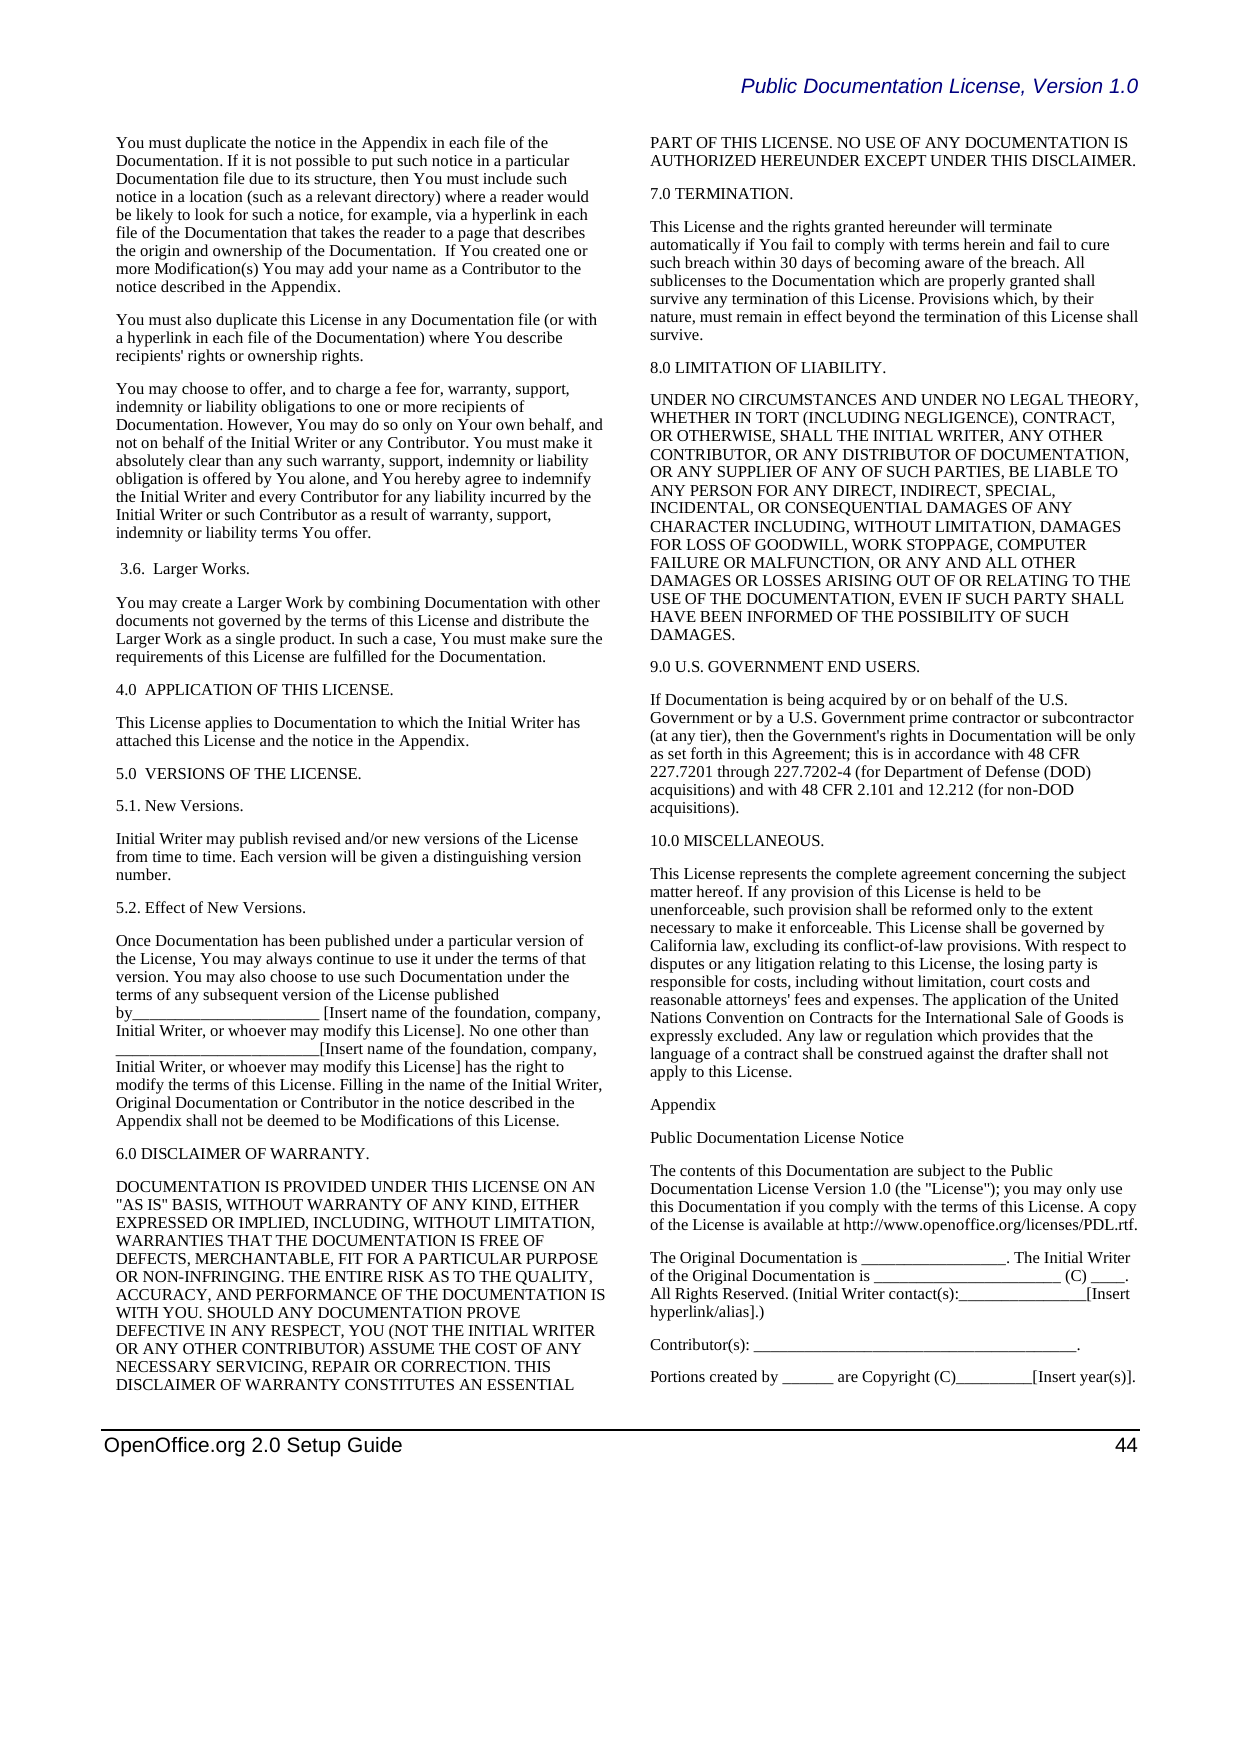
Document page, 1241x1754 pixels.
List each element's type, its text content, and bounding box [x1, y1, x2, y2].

text Public Documentation License Notice [650, 1129, 1140, 1147]
text You may create a Larger Work by combining Documentation with other documents not governed by the terms of this License and distribute the Larger Work as a single product. In such a case, You must make sure the requirements of this License are fulfilled for the Documentation. [116, 594, 606, 666]
text You must duplicate the notice in the Appendix in each file of the Documentation. If it is not possible to put such notice in a particular Documentation file due to its structure, then You must include such notice in a location (such as a relevant directory) where a reader would be likely to look for such a notice, for example, via a hyperlink in each file of the Documentation that takes the reader to a page that describes the origin and ownership of the Documentation. If You created one or more Modification(s) You may add your name as a Contributor to the notice described in the Appendix. [116, 134, 606, 296]
text 3.6. Larger Works. [116, 557, 606, 579]
text You must also duplicate this License in any Documentation file (or with a hyperlink in each file of the Documentation) where You describe recipients' rights or ownership rights. [116, 311, 606, 365]
text 10.0 MISCELLANEOUS. [650, 832, 1140, 850]
text PART OF THIS LICENSE. NO USE OF ANY DOCUMENTATION IS AUTHORIZED HEREUNDER EXCEPT UNDER THIS DISCLAIMER. [650, 134, 1140, 170]
text 5.0 VERSIONS OF THE LICENSE. [116, 764, 606, 783]
text 4.0 APPLICATION OF THIS LICENSE. [116, 681, 606, 699]
text 5.1. New Versions. [116, 797, 606, 815]
text The contents of this Documentation are subject to the Public Documentation License Version 1.0 (the "License"); you may only use this Documentation if you comply with the terms of this License. A copy of the License is available at http://www.openoffice.org/licenses/PDL.rtf. [650, 1162, 1140, 1234]
text This License and the rights granted hereunder will terminate automatically if You fail to comply with terms herein and fail to cure such breach within 30 days of becoming aware of the breach. All sublicenses to the Documentation which are properly granted shall survive any termination of this License. Provisions which, by their nature, must remain in effect beyond the termination of this License shall survive. [650, 218, 1140, 344]
text Once Documentation has been published under a particular version of the License, You may always continue to use it under the terms of that version. You may also choose to use such Documentation under the terms of any subsequent version of the License published by______________________ [Insert name of the foundation, company, Initial Writer, or whoever may modify this License]. No one other than ________________________[Insert name of the foundation, company, Initial Writer, or whoever may modify this License] has the right to modify the terms of this License. Filling in the name of the Initial Writer, Original Documentation or Contributor in the notice described in the Appendix shall not be deemed to be Modifications of this License. [116, 932, 606, 1130]
text DOCUMENTATION IS PROVIDED UNDER THIS LICENSE ON AN "AS IS'' BASIS, WITHOUT WARRANTY OF ANY KIND, EITHER EXPRESSED OR IMPLIED, INCLUDING, WITHOUT LIMITATION, WARRANTIES THAT THE DOCUMENTATION IS FREE OF DEFECTS, MERCHANTABLE, FIT FOR A PARTICULAR PURPOSE OR NON-INFRINGING. THE ENTIRE RISK AS TO THE QUALITY, ACCURACY, AND PERFORMANCE OF THE DOCUMENTATION IS WITH YOU. SHOULD ANY DOCUMENTATION PROVE DEFECTIVE IN ANY RESPECT, YOU (NOT THE INITIAL WRITER OR ANY OTHER CONTRIBUTOR) ASSUME THE COST OF ANY NECESSARY SERVICING, REPAIR OR CORRECTION. THIS DISCLAIMER OF WARRANTY CONSTITUTES AN ESSENTIAL [116, 1178, 606, 1394]
text Initial Writer may publish revised and/or new versions of the License from time to time. Each version will be given a distinguishing version number. [116, 830, 606, 884]
text You may choose to offer, and to charge a fee for, warranty, support, indemnity or liability obligations to one or more recipients of Documentation. However, You may do so only on Your own behalf, and not on behalf of the Initial Writer or any Contributor. You must make it absolutely clear than any such warranty, support, indemnity or liability obligation is offered by You alone, and You hereby agree to indemnify the Initial Writer and every Contributor for any liability incurred by the Initial Writer or such Contributor as a result of warranty, support, indemnity or liability terms You offer. [116, 380, 606, 542]
text 6.0 DISCLAIMER OF WARRANTY. [116, 1145, 606, 1163]
text Appendix [650, 1096, 1140, 1114]
text 7.0 TERMINATION. [650, 185, 1140, 203]
text This License represents the complete agreement concerning the subject matter hereof. If any provision of this License is held to be unenforceable, such provision shall be reformed only to the extent necessary to make it enforceable. This License shall be governed by California law, excluding its conflict-of-law provisions. With respect to disputes or any litigation relating to this License, the losing party is responsible for costs, including without limitation, court costs and reasonable attorneys' fees and expenses. The application of the United Nations Convention on Contracts for the International Sale of Goods is expressly excluded. Any law or regulation which provides that the language of a contract shall be construed against the drafter shall not apply to this License. [650, 865, 1140, 1081]
text If Documentation is being acquired by or on behalf of the U.S. Government or by a U.S. Government prime contractor or subcontractor (at any tier), then the Government's rights in Documentation will be only as set forth in this Agreement; this is in accordance with 48 CFR 227.7201 through 227.7202-4 (for Department of Defense (DOD) acquisitions) and with 48 CFR 2.101 and 12.212 (for non-DOD acquisitions). [650, 691, 1140, 817]
text Portions created by ______ are Copyright (C)_________[Insert year(s)]. [650, 1368, 1140, 1386]
text 9.0 U.S. GOVERNMENT END USERS. [650, 658, 1140, 676]
text Contributor(s): ______________________________________. [650, 1335, 1140, 1353]
text 8.0 LIMITATION OF LIABILITY. [650, 358, 1140, 377]
text UNDER NO CIRCUMSTANCES AND UNDER NO LEGAL THEORY, WHETHER IN TORT (INCLUDING NEGLIGENCE), CONTRACT, OR OTHERWISE, SHALL THE INITIAL WRITER, ANY OTHER CONTRIBUTOR, OR ANY DISTRIBUTOR OF DOCUMENTATION, OR ANY SUPPLIER OF ANY OF SUCH PARTIES, BE LIABLE TO ANY PERSON FOR ANY DIRECT, INDIRECT, SPECIAL, INCIDENTAL, OR CONSEQUENTIAL DAMAGES OF ANY CHARACTER INCLUDING, WITHOUT LIMITATION, DAMAGES FOR LOSS OF GOODWILL, WORK STOPPAGE, COMPUTER FAILURE OR MALFUNCTION, OR ANY AND ALL OTHER DAMAGES OR LOSSES ARISING OUT OF OR RELATING TO THE USE OF THE DOCUMENTATION, EVEN IF SUCH PARTY SHALL HAVE BEEN INFORMED OF THE POSSIBILITY OF SUCH DAMAGES. [650, 391, 1140, 644]
text This License applies to Documentation to which the Initial Writer has attached this License and the notice in the Appendix. [116, 714, 606, 750]
text 5.2. Effect of New Versions. [116, 899, 606, 917]
text The Original Documentation is _________________. The Initial Writer of the Original Documentation is ______________________ (C) ____. All Rights Reserved. (Initial Writer contact(s):_______________[Insert hyperlink/alias].) [650, 1248, 1140, 1321]
